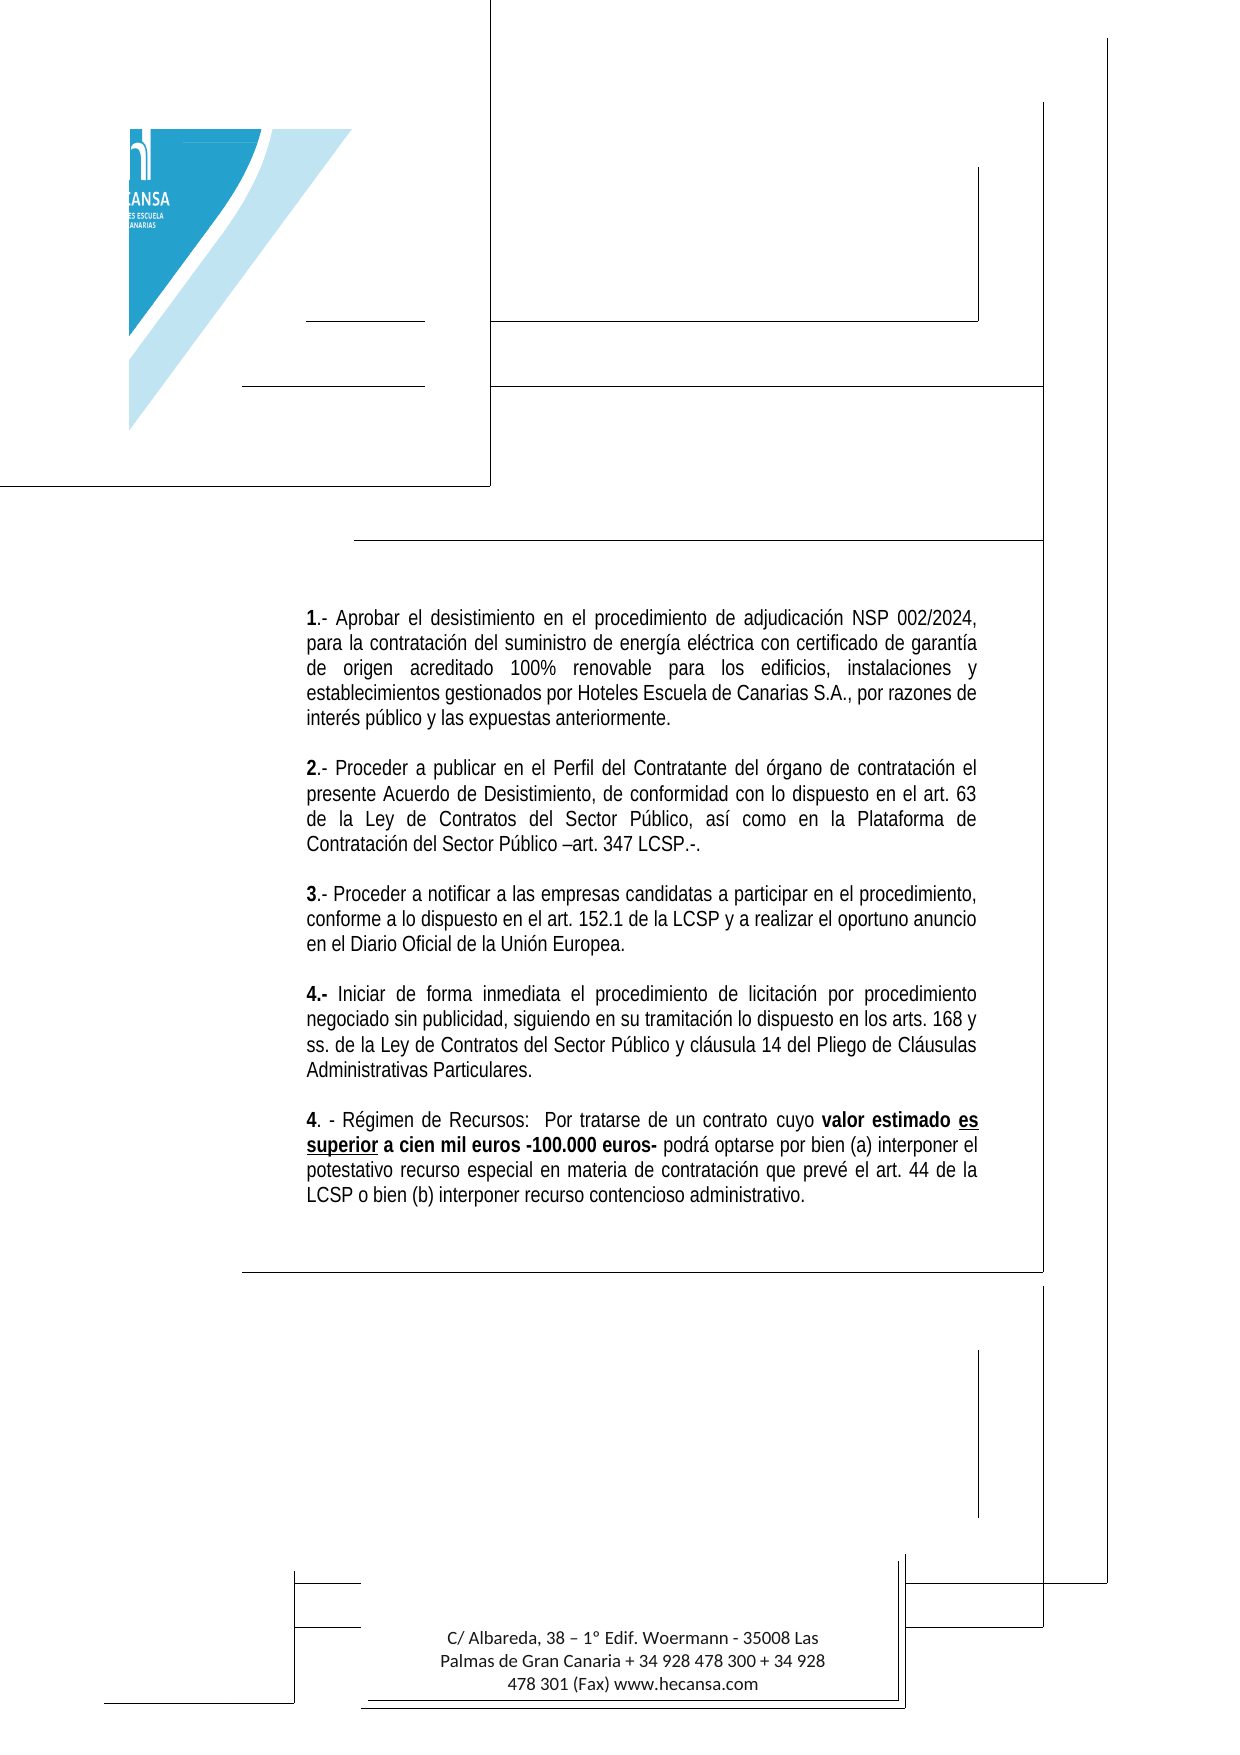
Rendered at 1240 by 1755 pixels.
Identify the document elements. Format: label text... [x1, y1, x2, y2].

text 4.- Iniciar de forma inmediata el procedimiento de licitación por procedimiento negociado sin publicidad, siguiendo en su tramitación lo dispuesto en los arts. 168 y ss. de la Ley de Contratos del Sector Público y cláusula 14 del Pliego de Cláusulas Administrativas Particulares. [242, 981, 1043, 1082]
text 4. - Régimen de Recursos: Por tratarse de un contrato cuyo valor estimado es superior a cien mil euros -100.000 euros- podrá optarse por bien (a) interponer el potestativo recurso especial en materia de contratación que prevé el art. 44 de la LCSP o bien (b) interponer recurso contencioso administrativo. [242, 1107, 1043, 1272]
text 3.- Proceder a notificar a las empresas candidatas a participar en el procedimiento, conforme a lo dispuesto en el art. 152.1 de la LCSP y a realizar el oportuno anuncio en el Diario Oficial de la Unión Europea. [242, 881, 1043, 956]
text 1.- Aprobar el desistimiento en el procedimiento de adjudicación NSP 002/2024, para la contratación del suministro de energía eléctrica con certificado de garantía de origen acreditado 100% renovable para los edificios, instalaciones y establecimientos gestionados por Hoteles Escuela de Canarias S.A., por razones de interés público y las expuestas anteriormente. [242, 540, 1043, 730]
text 2.- Proceder a publicar en el Perfil del Contratante del órgano de contratación el presente Acuerdo de Desistimiento, de conformidad con lo dispuesto en el art. 63 de la Ley de Contratos del Sector Público, así como en la Plataforma de Contratación del Sector Público –art. 347 LCSP.-. [242, 755, 1043, 856]
